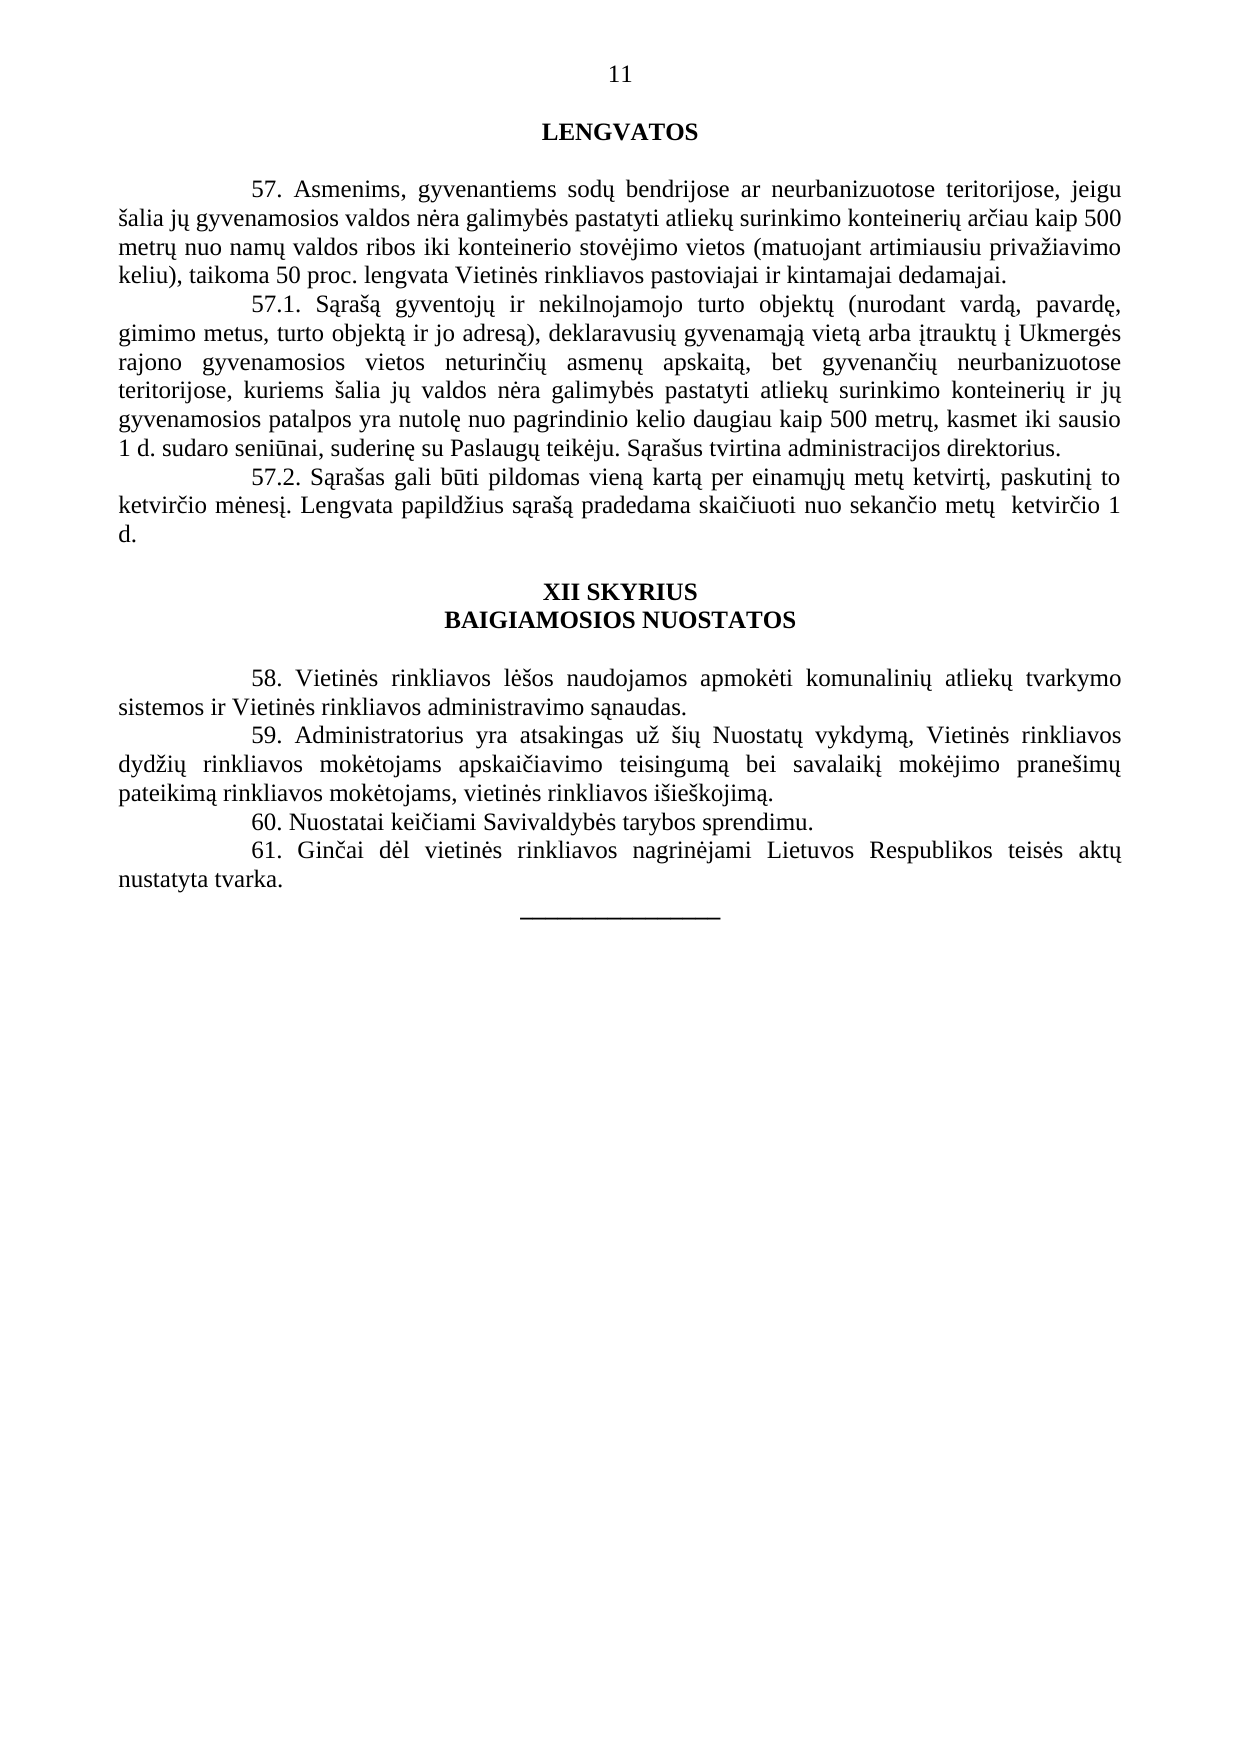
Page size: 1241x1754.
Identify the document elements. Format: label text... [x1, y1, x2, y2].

text 58. Vietinės rinkliavos lėšos naudojamos apmokėti komunalinių atliekų tvarkymo sistemos ir Vietinės rinkliavos administravimo sąnaudas. [118, 663, 1122, 720]
text ________________ [118, 893, 1122, 922]
text LENGVATOS [118, 117, 1122, 145]
text 60. Nuostatai keičiami Savivaldybės tarybos sprendimu. [118, 807, 1122, 835]
text 57. Asmenims, gyvenantiems sodų bendrijose ar neurbanizuotose teritorijose, jeigu šalia jų gyvenamosios valdos nėra galimybės pastatyti atliekų surinkimo konteinerių arčiau kaip 500 metrų nuo namų valdos ribos iki konteinerio stovėjimo vietos (matuojant artimiausiu privažiavimo keliu), taikoma 50 proc. lengvata Vietinės rinkliavos pastoviajai ir kintamajai dedamajai. [118, 174, 1122, 289]
text XII SKYRIUS [118, 577, 1122, 605]
text 61. Ginčai dėl vietinės rinkliavos nagrinėjami Lietuvos Respublikos teisės aktų nustatyta tvarka. [118, 835, 1122, 893]
text 57.2. Sąrašas gali būti pildomas vieną kartą per einamųjų metų ketvirtį, paskutinį to ketvirčio mėnesį. Lengvata papildžius sąrašą pradedama skaičiuoti nuo sekančio metų ketvirčio 1 d. [118, 462, 1122, 548]
text BAIGIAMOSIOS NUOSTATOS [118, 605, 1122, 634]
text 57.1. Sąrašą gyventojų ir nekilnojamojo turto objektų (nurodant vardą, pavardę, gimimo metus, turto objektą ir jo adresą), deklaravusių gyvenamąją vietą arba įtrauktų į Ukmergės rajono gyvenamosios vietos neturinčių asmenų apskaitą, bet gyvenančių neurbanizuotose teritorijose, kuriems šalia jų valdos nėra galimybės pastatyti atliekų surinkimo konteinerių ir jų gyvenamosios patalpos yra nutolę nuo pagrindinio kelio daugiau kaip 500 metrų, kasmet iki sausio 1 d. sudaro seniūnai, suderinę su Paslaugų teikėju. Sąrašus tvirtina administracijos direktorius. [118, 289, 1122, 462]
text 59. Administratorius yra atsakingas už šių Nuostatų vykdymą, Vietinės rinkliavos dydžių rinkliavos mokėtojams apskaičiavimo teisingumą bei savalaikį mokėjimo pranešimų pateikimą rinkliavos mokėtojams, vietinės rinkliavos išieškojimą. [118, 720, 1122, 807]
